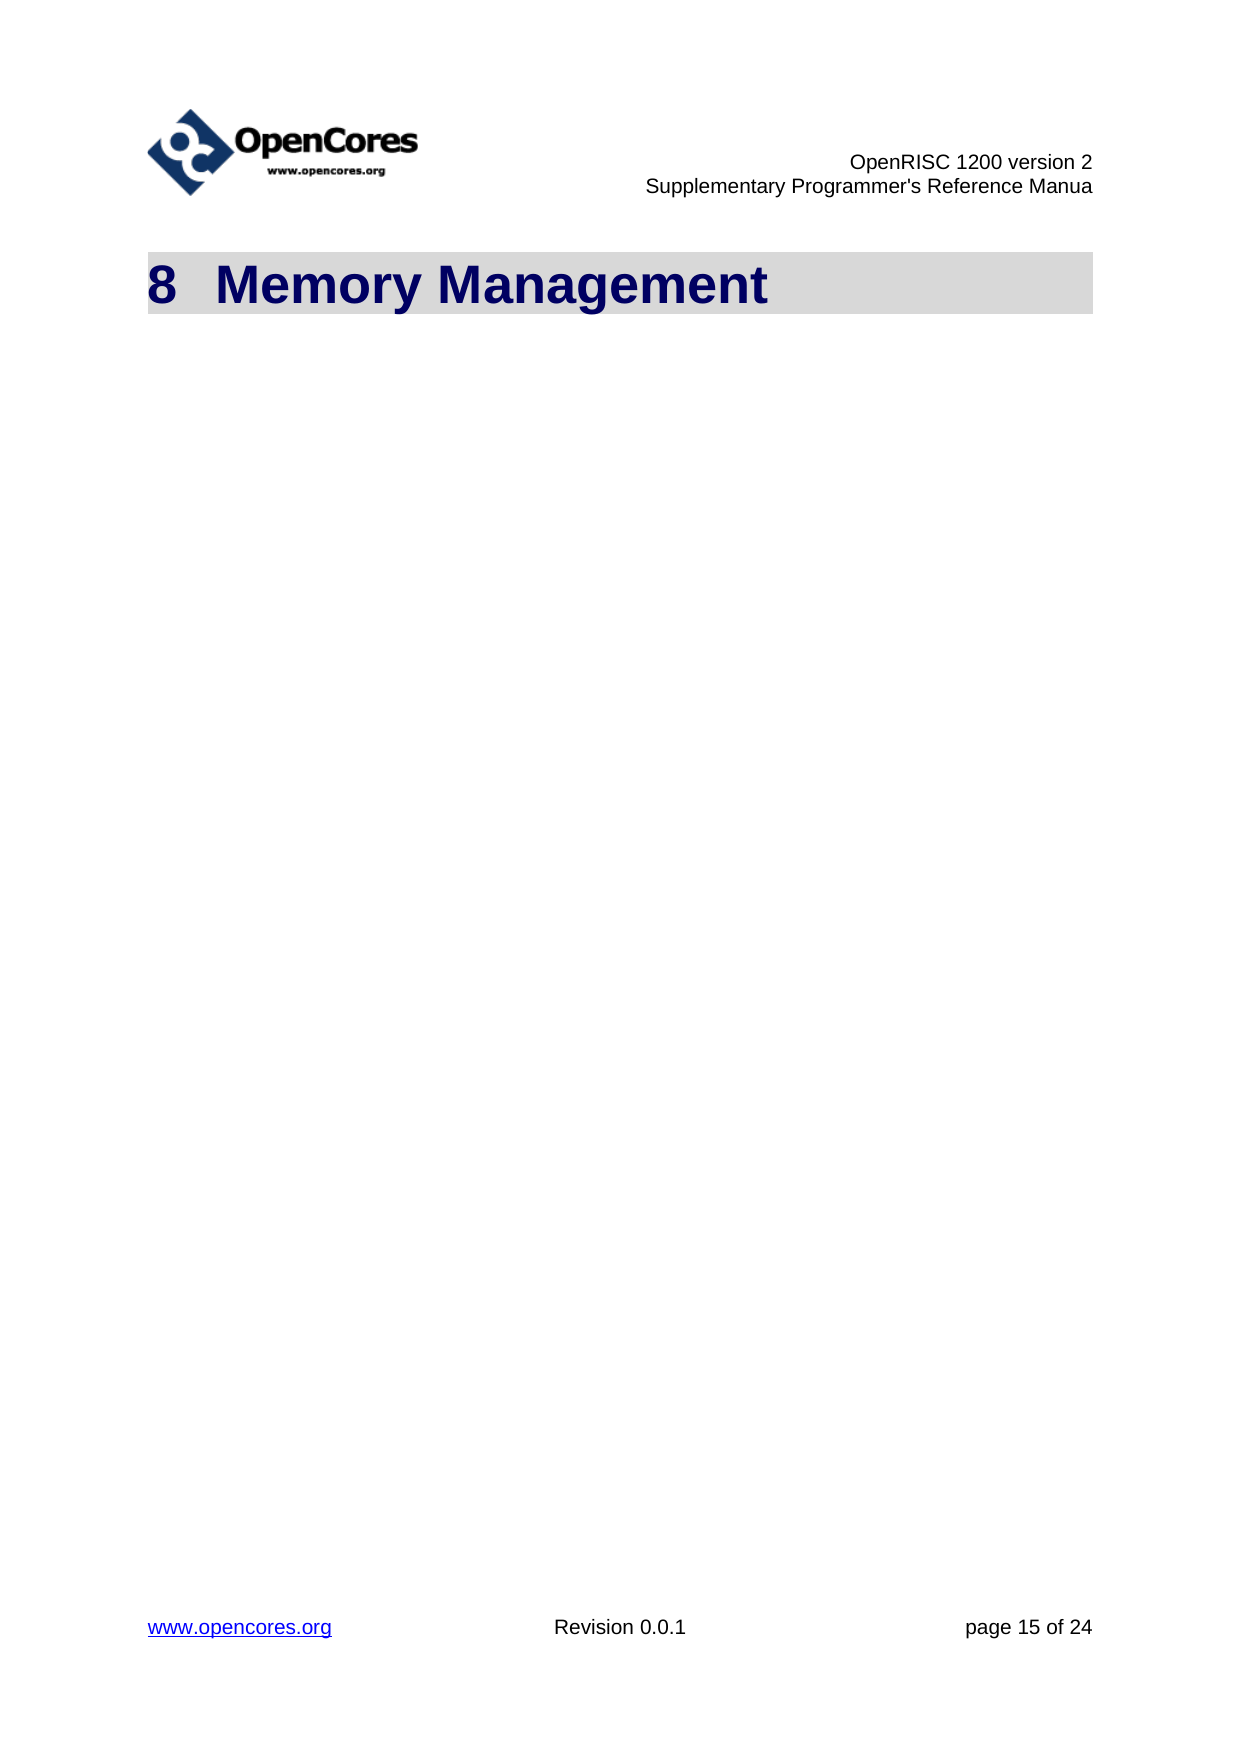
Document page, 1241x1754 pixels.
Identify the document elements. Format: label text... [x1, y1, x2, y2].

picture [147, 109, 418, 196]
subtitle Memory Management [148, 252, 1093, 314]
